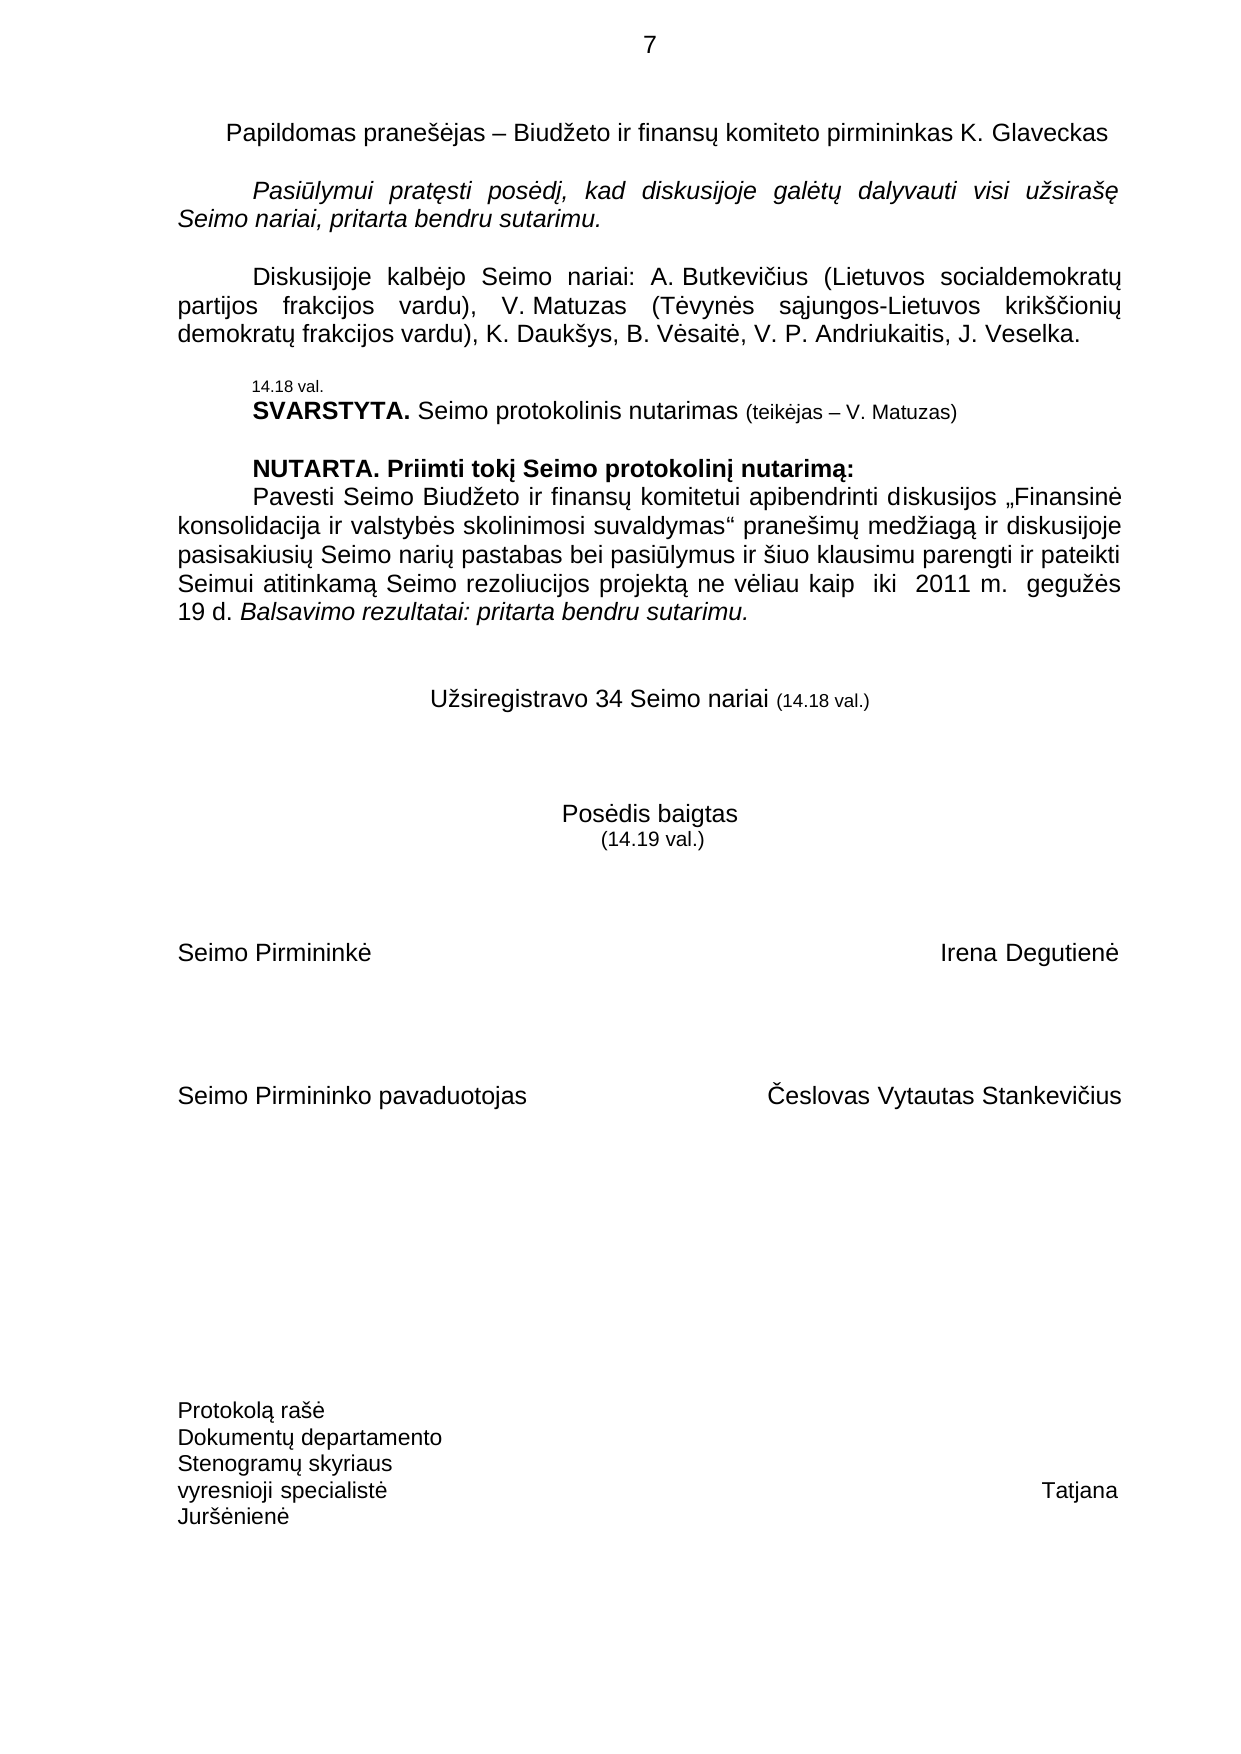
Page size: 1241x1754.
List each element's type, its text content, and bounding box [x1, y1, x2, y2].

text Pavesti Seimo Biudžeto ir finansų komitetui apibendrinti diskusijos „Finansinė konsolidacija ir valstybės skolinimosi suvaldymas“ pranešimų medžiagą ir diskusijoje pasisakiusių Seimo narių pastabas bei pasiūlymus ir šiuo klausimu parengti ir pateikti Seimui atitinkamą Seimo rezoliucijos projektą ne vėliau kaip iki 2011 m. gegužės 19 d. Balsavimo rezultatai: pritarta bendru sutarimu. [177, 482, 1122, 626]
text Papildomas pranešėjas – Biudžeto ir finansų komiteto pirmininkas K. Glaveckas [177, 118, 1122, 147]
text SVARSTYTA. Seimo protokolinis nutarimas (teikėjas – V. Matuzas) [177, 396, 1122, 425]
text Seimo Pirmininko pavaduotojas Česlovas Vytautas Stankevičius [177, 1081, 1122, 1110]
text Stenogramų skyriaus [177, 1450, 1122, 1477]
text 14.18 val. [177, 377, 1122, 396]
text NUTARTA. Priimti tokį Seimo protokolinį nutarimą: [177, 453, 1122, 482]
text Protokolą rašė [177, 1397, 1122, 1424]
text Seimo Pirmininkė Irena Degutienė [177, 937, 1122, 966]
text Diskusijoje kalbėjo Seimo nariai: A. Butkevičius (Lietuvos socialdemokratų partijos frakcijos vardu), V. Matuzas (Tėvynės sąjungos-Lietuvos krikščionių demokratų frakcijos vardu), K. Daukšys, B. Vėsaitė, V. P. Andriukaitis, J. Veselka. [177, 262, 1122, 348]
text Posėdis baigtas [177, 798, 1122, 827]
text (14.19 val.) [177, 827, 1122, 851]
text Dokumentų departamento [177, 1424, 1122, 1450]
text vyresnioji specialistė Tatjana Juršėnienė [177, 1477, 1122, 1529]
text Užsiregistravo 34 Seimo nariai (14.18 val.) [177, 683, 1122, 712]
text Pasiūlymui pratęsti posėdį, kad diskusijoje galėtų dalyvauti visi užsirašę Seimo nariai, pritarta bendru sutarimu. [177, 176, 1122, 233]
